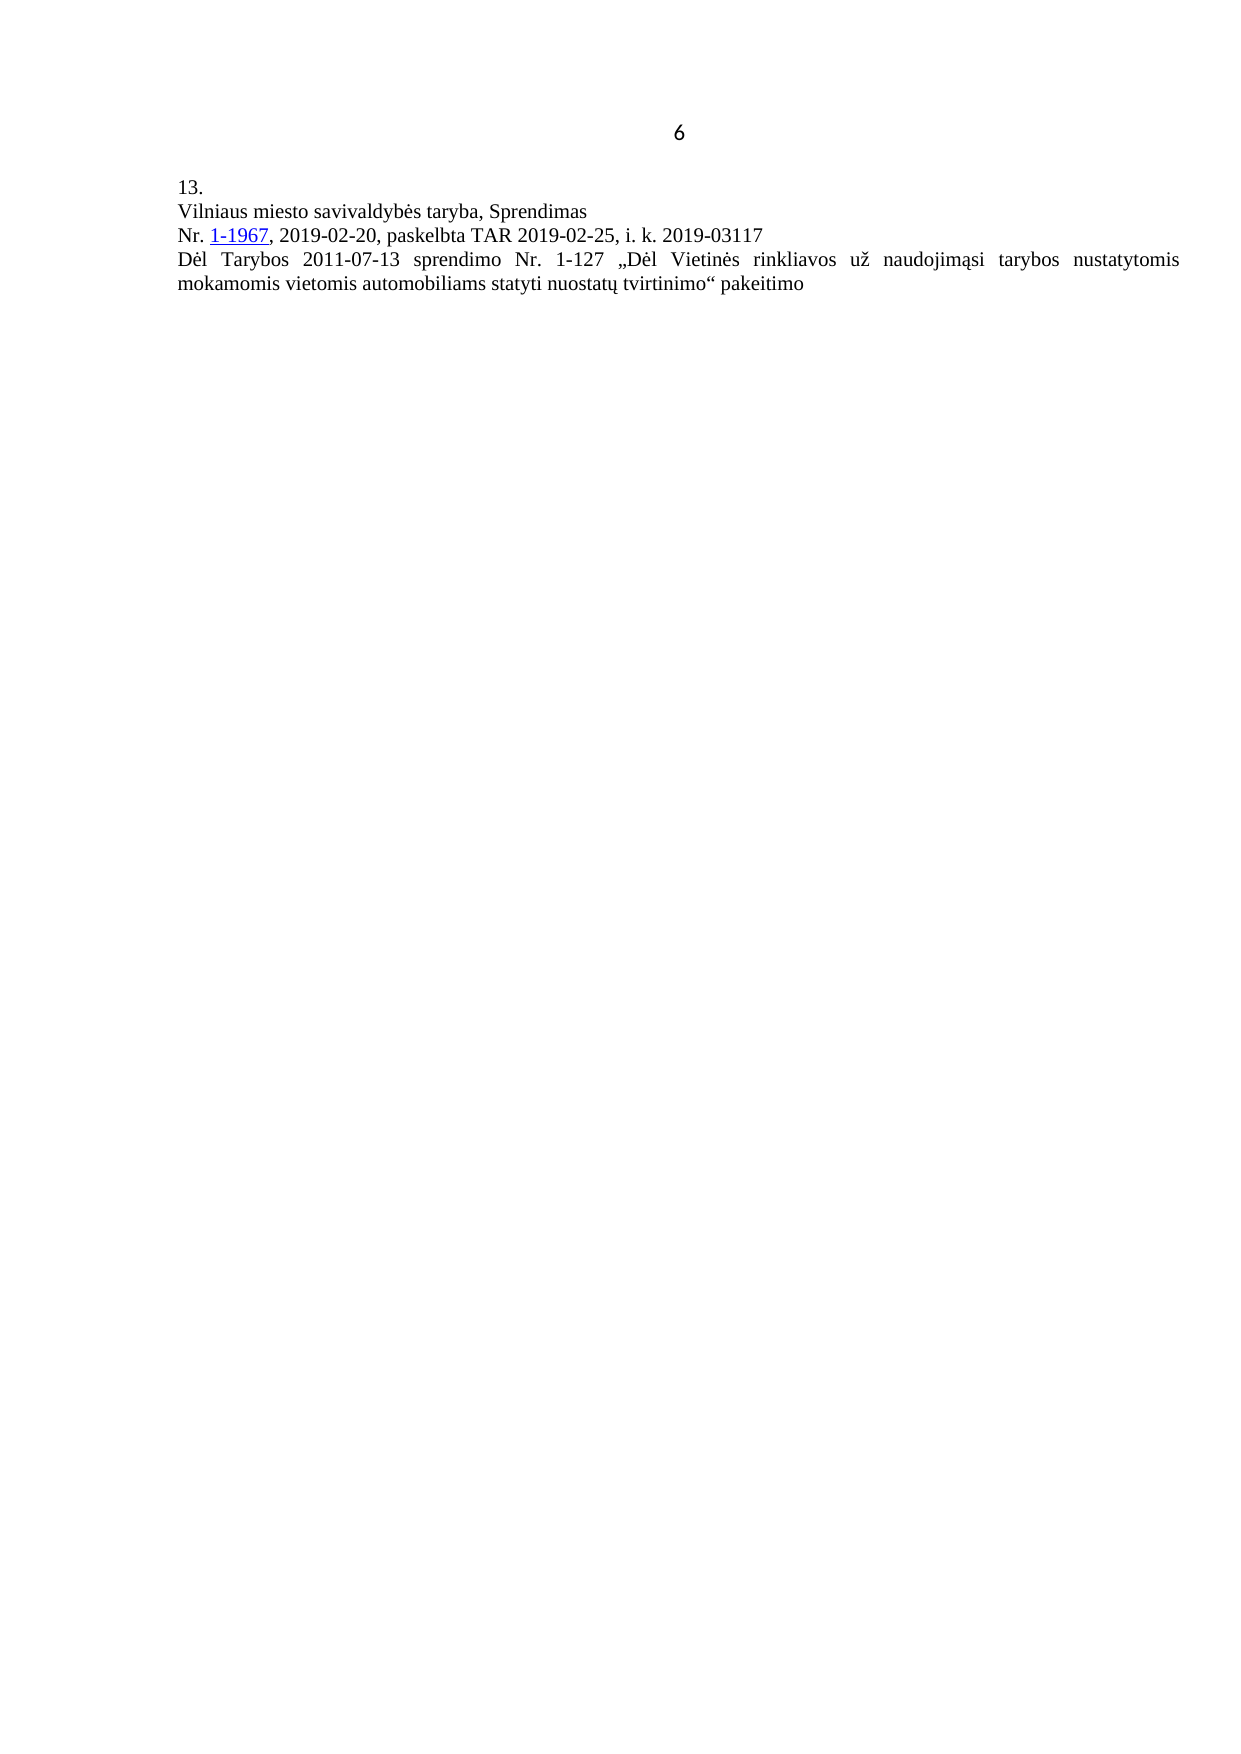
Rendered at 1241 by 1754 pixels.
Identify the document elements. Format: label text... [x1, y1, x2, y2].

text Nr. 1-1967, 2019-02-20, paskelbta TAR 2019-02-25, i. k. 2019-03117 [177, 223, 1181, 247]
text Dėl Tarybos 2011-07-13 sprendimo Nr. 1-127 „Dėl Vietinės rinkliavos už naudojimąsi tarybos nustatytomis mokamomis vietomis automobiliams statyti nuostatų tvirtinimo“ pakeitimo [177, 247, 1181, 295]
text Vilniaus miesto savivaldybės taryba, Sprendimas [177, 199, 1181, 223]
text 13. [177, 175, 1181, 199]
